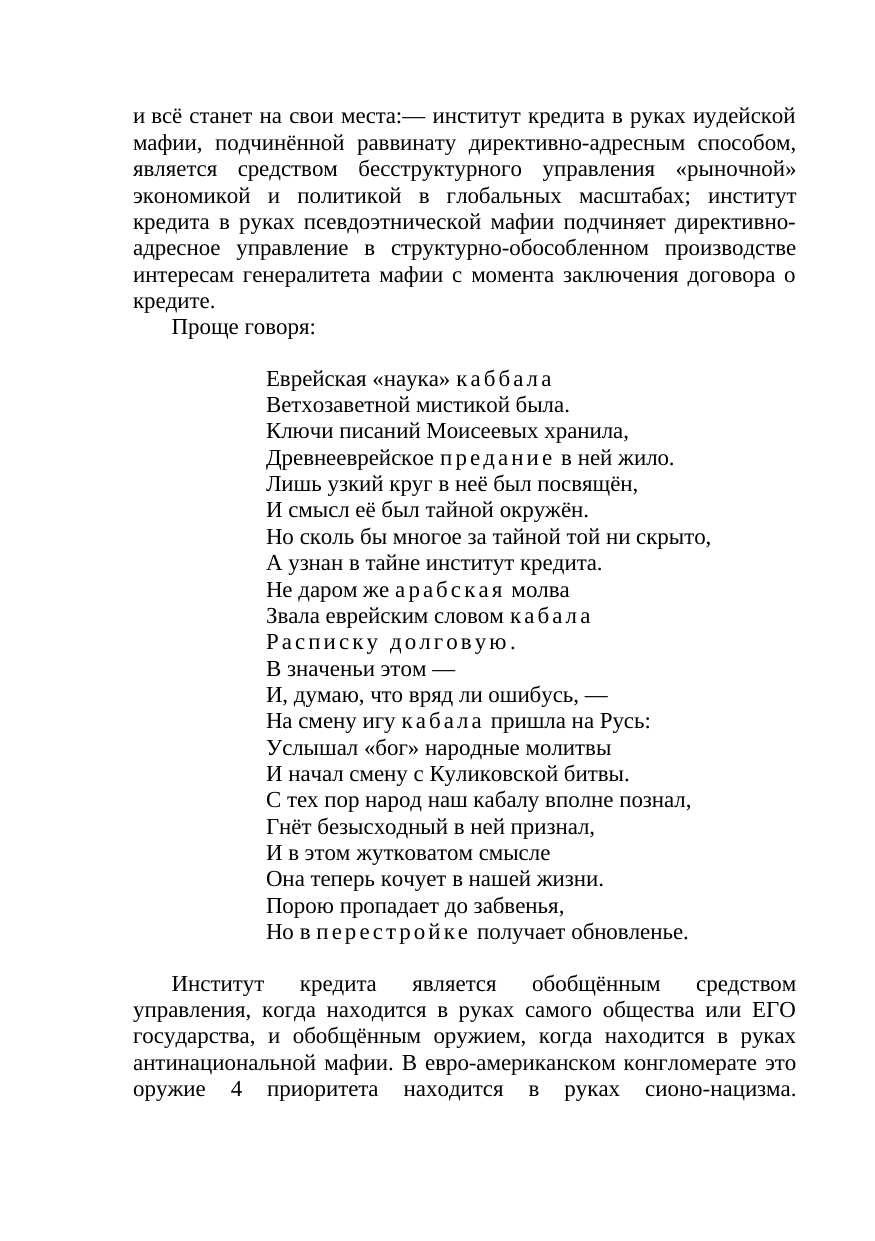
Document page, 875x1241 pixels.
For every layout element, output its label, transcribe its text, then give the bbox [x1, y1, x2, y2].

text Проще говоря: [133, 313, 797, 340]
text А узнан в тайне институт кредита. [133, 549, 797, 576]
text Не даром же арабская молва [133, 576, 797, 602]
text Но сколь бы многое за тайной той ни скрыто, [133, 523, 797, 549]
text Расписку долговую. [133, 628, 797, 655]
text И, думаю, что вряд ли ошибусь, — [133, 681, 797, 707]
text Институт кредита является обобщённым средством управления, когда находится в руках самого общества или ЕГО государства, и обобщённым оружием, когда находится в руках антинациональной мафии. В евро-американском конгломерате это оружие 4 приоритета находится в руках сионо-нацизма. [133, 969, 797, 1101]
text И начал смену с Куликовской битвы. [133, 760, 797, 786]
text Лишь узкий круг в неё был посвящён, [133, 470, 797, 497]
text Ключи писаний Моисеевых хранила, [133, 417, 797, 444]
text и всё станет на свои места:— институт кредита в руках иудейской мафии, подчинённой раввинату директивно-адресным способом, является средством бесструктурного управления «рыночной» экономикой и политикой в глобальных масштабах; институт кредита в руках псевдоэтнической мафии подчиняет директивно-адресное управление в структурно-обособленном производстве интересам генералитета мафии с момента заключения договора о кредите. [133, 103, 797, 313]
text Но в перестройке получает обновленье. [133, 918, 797, 944]
text Она теперь кочует в нашей жизни. [133, 866, 797, 892]
text На смену игу кабала пришла на Русь: [133, 707, 797, 734]
text Услышал «бог» народные молитвы [133, 734, 797, 760]
text Гнёт безысходный в ней признал, [133, 813, 797, 839]
text Древнееврейское предание в ней жило. [133, 444, 797, 470]
text И смысл её был тайной окружён. [133, 497, 797, 523]
text С тех пор народ наш кабалу вполне познал, [133, 786, 797, 813]
text Порою пропадает до забвенья, [133, 892, 797, 918]
text Звала еврейским словом кабала [133, 602, 797, 628]
text В значеньи этом — [133, 655, 797, 681]
text Ветхозаветной мистикой была. [133, 391, 797, 417]
text И в этом жутковатом смысле [133, 839, 797, 866]
text Еврейская «наука» каббала [133, 365, 797, 391]
